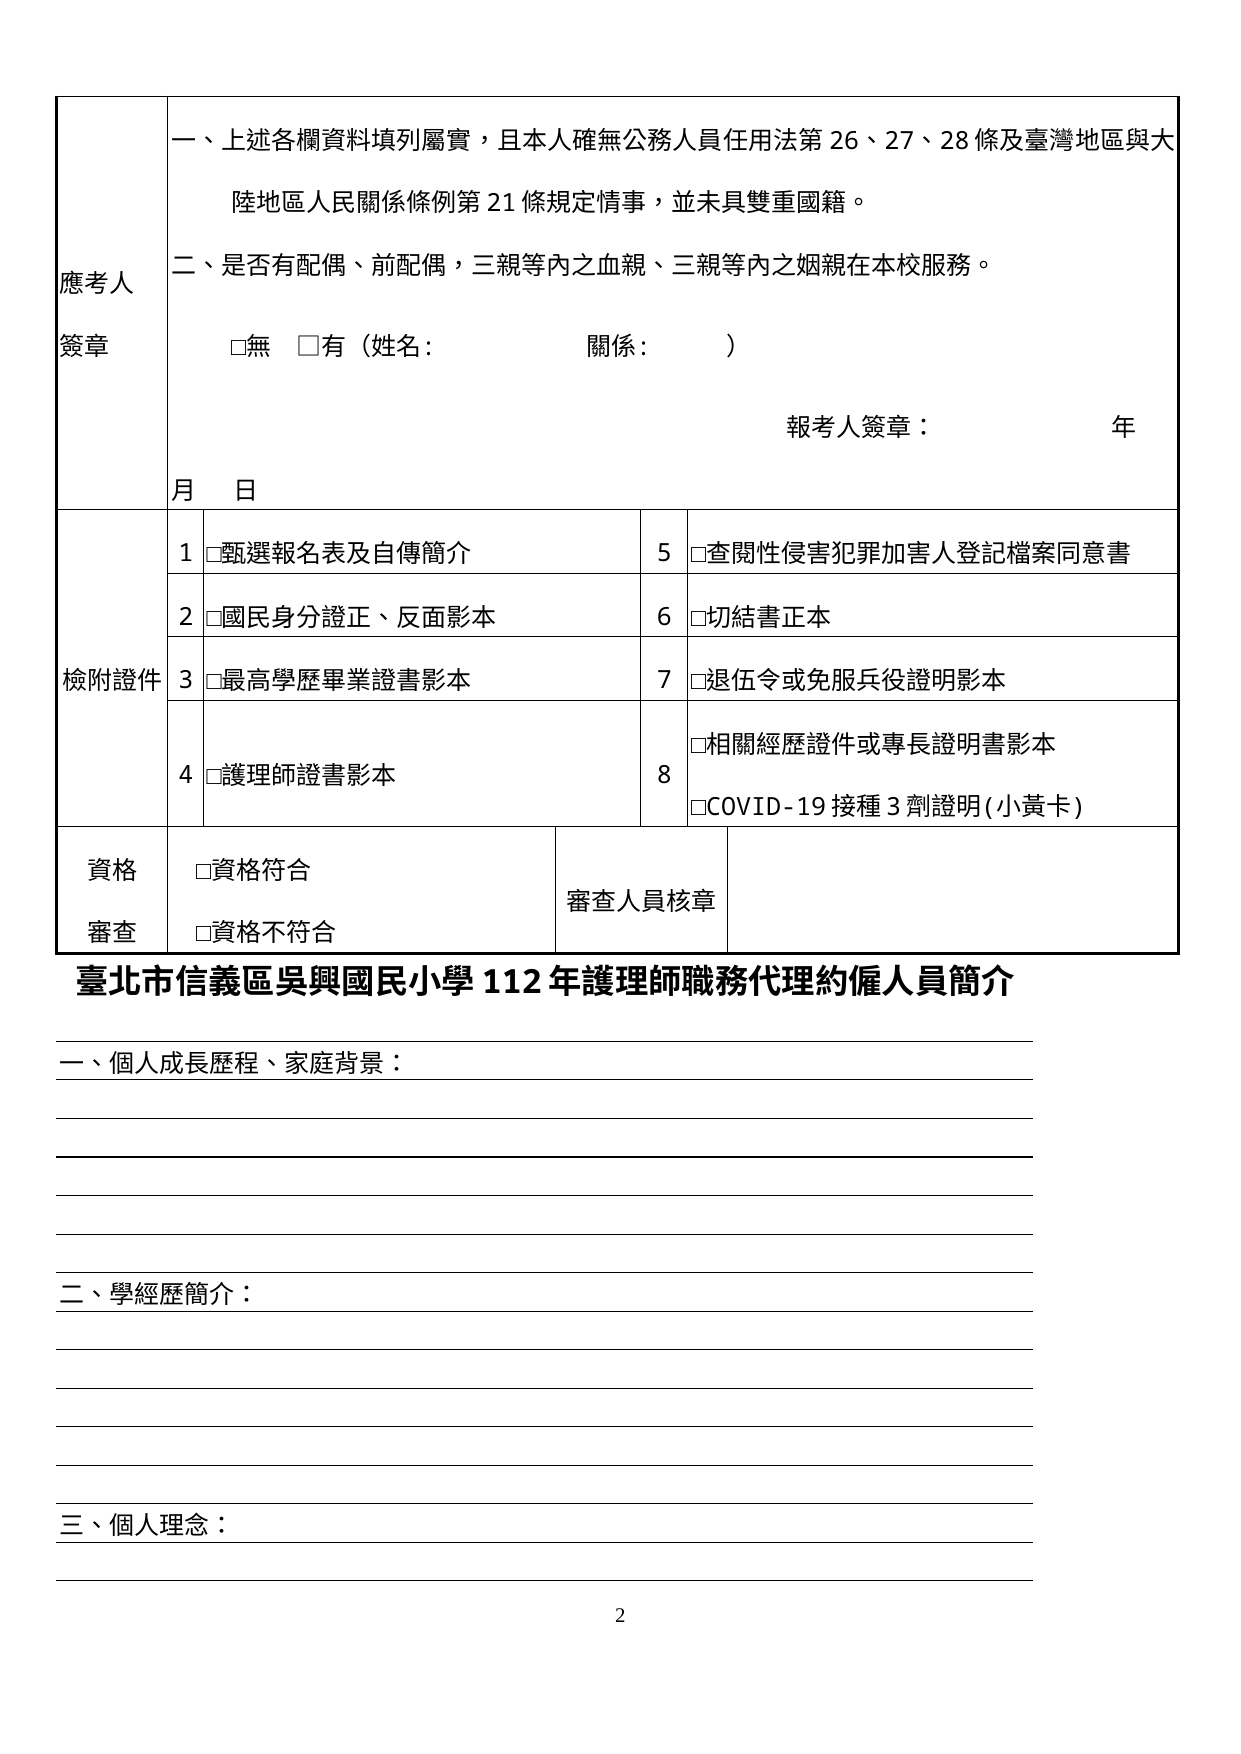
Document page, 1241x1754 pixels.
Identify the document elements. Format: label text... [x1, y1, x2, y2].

table_cell [1178, 1311, 1184, 1349]
table_cell [1178, 1542, 1184, 1580]
table_cell [1178, 1426, 1184, 1465]
table_cell [1178, 1079, 1184, 1118]
table_cell [1180, 573, 1184, 636]
table_cell 7 [641, 637, 687, 700]
table_cell [1033, 1118, 1178, 1156]
table_cell [1180, 509, 1184, 573]
table_cell □查閱性侵害犯罪加害人登記檔案同意書 [688, 510, 1177, 573]
table_cell [1178, 1272, 1184, 1311]
table_cell [1178, 1388, 1184, 1426]
table_cell [1178, 952, 1184, 1041]
table_cell [56, 1350, 1033, 1388]
table_cell [56, 1196, 1033, 1233]
table_cell [1180, 700, 1184, 826]
table_cell 臺北市信義區吳興國民小學112年護理師職務代理約僱人員簡介 [56, 955, 1033, 1041]
table_cell [1033, 1234, 1178, 1272]
table_cell [1178, 1234, 1184, 1272]
table_cell [1033, 1156, 1178, 1195]
table_cell □退伍令或免服兵役證明影本 [688, 637, 1177, 700]
table_cell [1033, 1465, 1178, 1503]
table_cell 一、個人成長歷程、家庭背景： [56, 1042, 1033, 1079]
table_cell [1033, 1388, 1178, 1426]
table_cell [56, 1427, 1033, 1465]
table_cell [1033, 1426, 1178, 1465]
table_cell [56, 1543, 1033, 1580]
table_cell [1178, 1118, 1184, 1156]
table_cell 應考人 簽章 [58, 97, 167, 509]
table_cell [1180, 636, 1184, 700]
table_cell 1 [168, 510, 203, 573]
table_cell [1033, 1503, 1178, 1542]
table_cell □甄選報名表及自傳簡介 [204, 510, 640, 573]
table_cell [1178, 1349, 1184, 1388]
table_cell [728, 827, 1177, 952]
table_cell [1178, 1503, 1184, 1542]
table_cell □最高學歷畢業證書影本 [204, 637, 640, 700]
table_cell □相關經歷證件或專長證明書影本 □COVID-19接種3劑證明(小黃卡) [688, 701, 1177, 826]
table_cell 檢附證件 [58, 510, 167, 826]
table_cell [1033, 1542, 1178, 1580]
table_cell [56, 1158, 1033, 1195]
table_cell [56, 1389, 1033, 1426]
table_cell [1180, 96, 1184, 509]
table_cell 審查人員核章 [556, 827, 727, 952]
table_cell □護理師證書影本 [204, 701, 640, 826]
table_cell [1033, 955, 1178, 1041]
table_cell [56, 1235, 1033, 1272]
table_cell [1178, 1195, 1184, 1233]
table_cell □資格符合 □資格不符合 [168, 827, 555, 952]
table_cell 6 [641, 574, 687, 636]
table_cell [1178, 1041, 1184, 1079]
table_cell [56, 1080, 1033, 1118]
table_cell [56, 1466, 1033, 1503]
table_cell [1033, 1195, 1178, 1233]
table_cell 5 [641, 510, 687, 573]
table_cell [1033, 1041, 1178, 1079]
table_cell 4 [168, 701, 203, 826]
table_cell 資格 審查 [58, 827, 167, 952]
table_cell 2 [168, 574, 203, 636]
table_cell 二、學經歷簡介： [56, 1273, 1033, 1311]
table_cell [1033, 1349, 1178, 1388]
table_cell □切結書正本 [688, 574, 1177, 636]
table_cell 三、個人理念： [56, 1504, 1033, 1542]
table_cell [56, 1312, 1033, 1349]
table_cell [1180, 826, 1184, 952]
table_cell 8 [641, 701, 687, 826]
table_cell [1178, 1156, 1184, 1195]
table_cell [1033, 1311, 1178, 1349]
table_cell [1033, 1079, 1178, 1118]
table_cell [1033, 1272, 1178, 1311]
table_cell 一、上述各欄資料填列屬實，且本人確無公務人員任用法第26、27、28條及臺灣地區與大陸地區人民關係條例第21條規定情事，並未具雙重國籍。 二、是否有配偶、前配偶，三親等內之血親、三親等內之姻親在本校服務。 □無 □有（姓名: 關係: ） 報考人簽章： 年 月 日 [168, 97, 1177, 509]
table_cell [1178, 1465, 1184, 1503]
table_cell [56, 1119, 1033, 1156]
table_cell 3 [168, 637, 203, 700]
table_cell □國民身分證正、反面影本 [204, 574, 640, 636]
